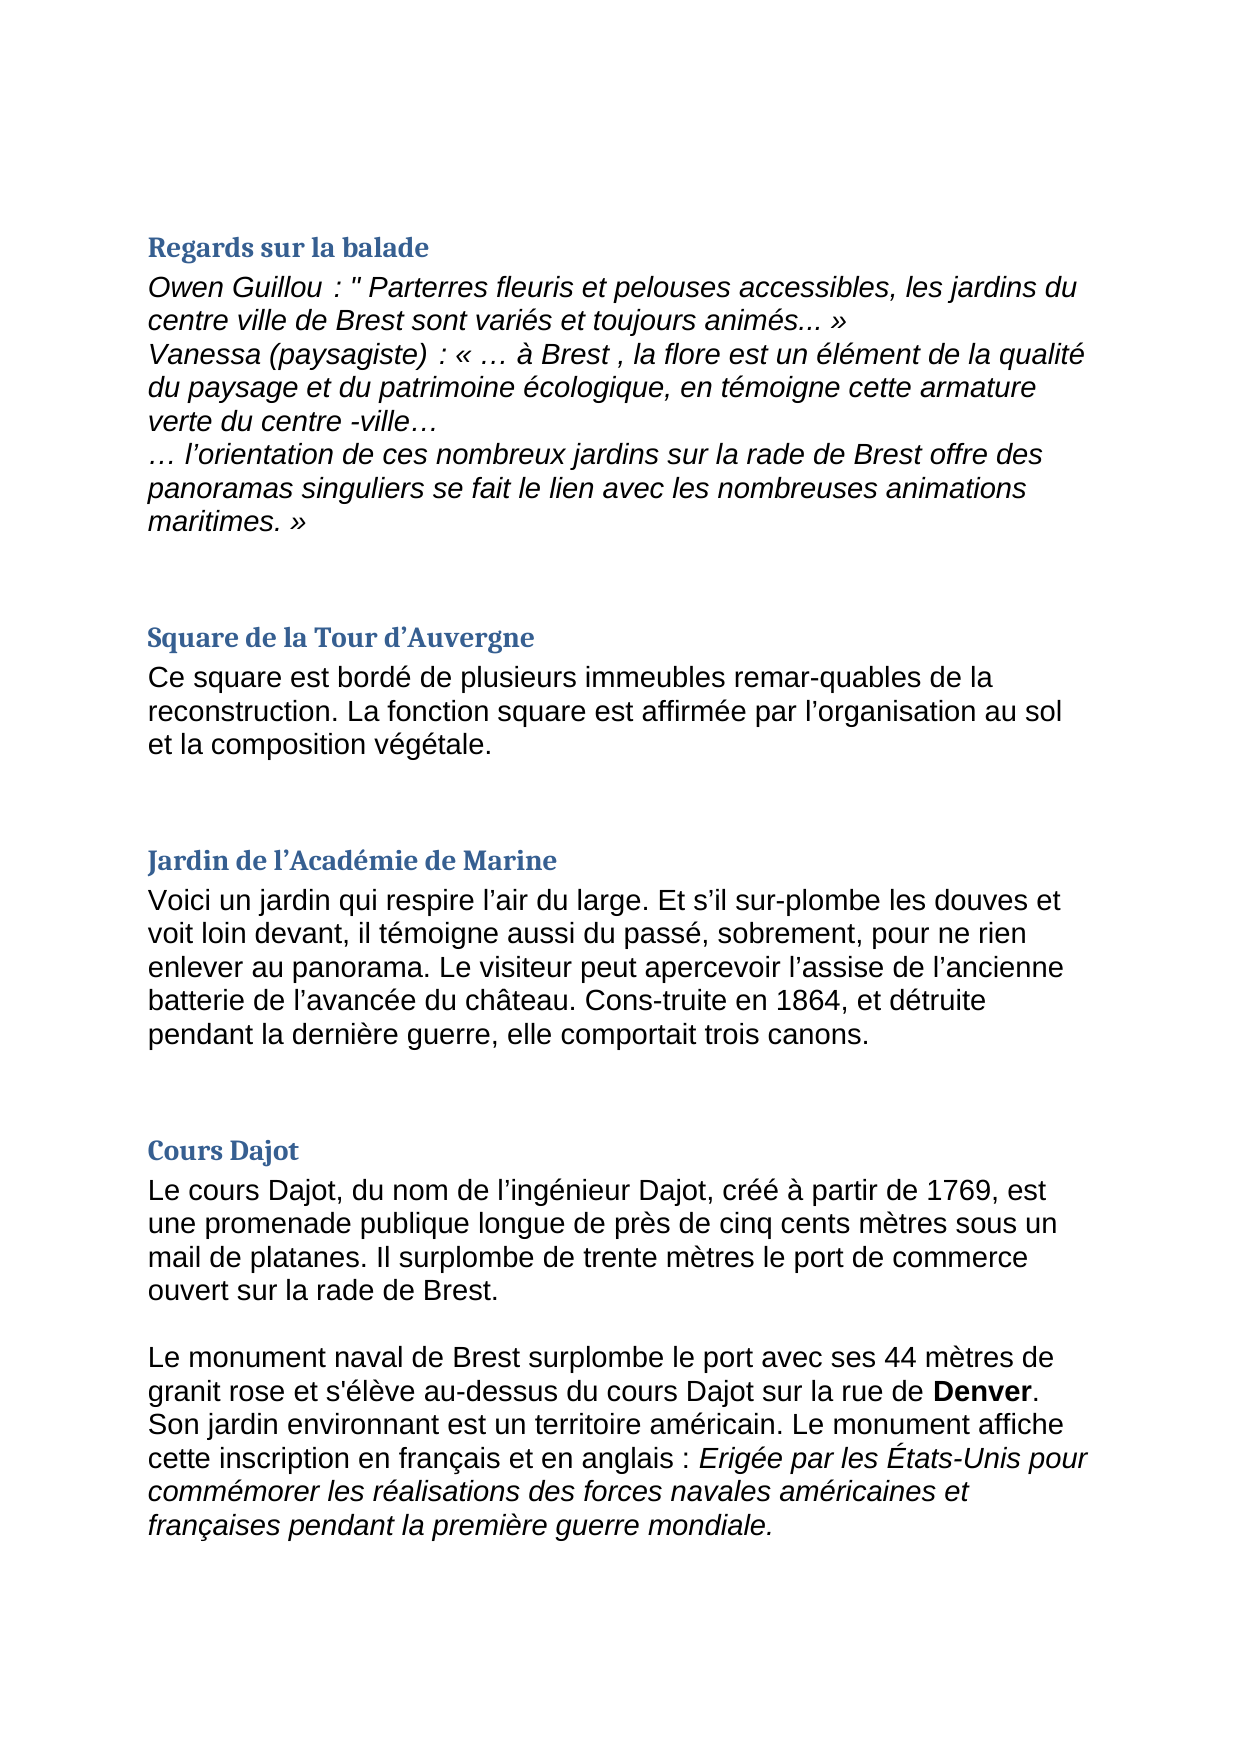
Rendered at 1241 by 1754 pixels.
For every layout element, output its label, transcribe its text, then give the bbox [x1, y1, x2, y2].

text Le cours Dajot, du nom de l’ingénieur Dajot, créé à partir de 1769, est une promenade publique longue de près de cinq cents mètres sous un mail de platanes. Il surplombe de trente mètres le port de commerce ouvert sur la rade de Brest. [148, 1173, 1093, 1307]
subtitle Cours Dajot [148, 1134, 1093, 1168]
subtitle Square de la Tour d’Auvergne [148, 622, 1093, 655]
subtitle Jardin de l’Académie de Marine [148, 844, 1093, 878]
text Le monument naval de Brest surplombe le port avec ses 44 mètres de granit rose et s'élève au-dessus du cours Dajot sur la rue de Denver. Son jardin environnant est un territoire américain. Le monument affiche cette inscription en français et en anglais : Erigée par les États-Unis pour commémorer les réalisations des forces navales américaines et françaises pendant la première guerre mondiale. [148, 1340, 1093, 1542]
text Voici un jardin qui respire l’air du large. Et s’il sur-plombe les douves et voit loin devant, il témoigne aussi du passé, sobrement, pour ne rien enlever au panorama. Le visiteur peut apercevoir l’assise de l’ancienne batterie de l’avancée du château. Cons-truite en 1864, et détruite pendant la dernière guerre, elle comportait trois canons. [148, 883, 1093, 1051]
subtitle Regards sur la balade [148, 231, 1093, 265]
text … l’orientation de ces nombreux jardins sur la rade de Brest offre des panoramas singuliers se fait le lien avec les nombreuses animations maritimes. » [148, 437, 1093, 538]
text Owen Guillou : " Parterres fleuris et pelouses accessibles, les jardins du centre ville de Brest sont variés et toujours animés... » [148, 270, 1093, 337]
text Ce square est bordé de plusieurs immeubles remar-quables de la reconstruction. La fonction square est affirmée par l’organisation au sol et la composition végétale. [148, 660, 1093, 761]
text Vanessa (paysagiste) : « … à Brest , la flore est un élément de la qualité du paysage et du patrimoine écologique, en témoigne cette armature verte du centre -ville… [148, 337, 1093, 437]
